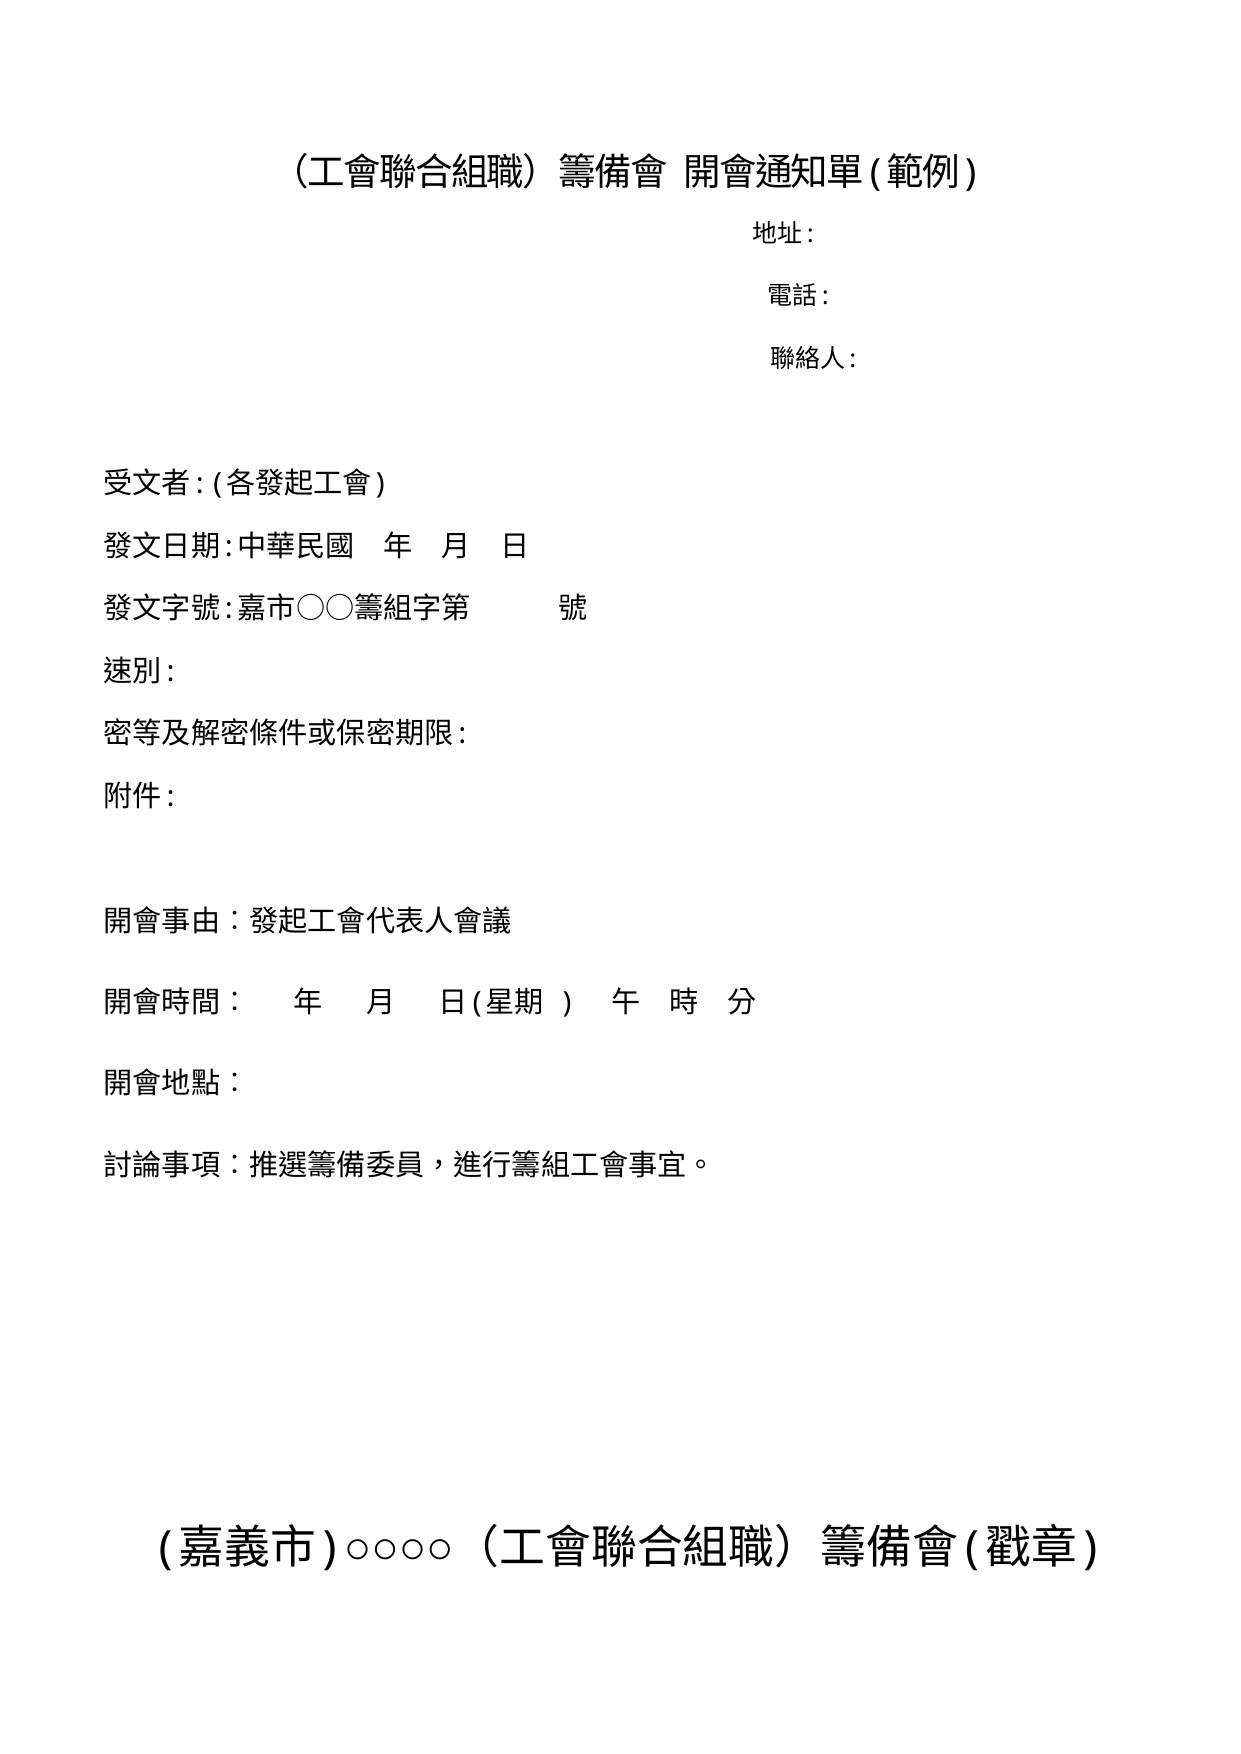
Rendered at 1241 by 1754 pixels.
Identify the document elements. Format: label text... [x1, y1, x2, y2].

text （工會聯合組職）籌備會 開會通知單(範例) [103, 127, 1152, 189]
text 聯絡人: [103, 314, 1152, 377]
text 發文日期:中華民國 年 月 日 [103, 502, 1152, 564]
text 開會時間︰ 年 月 日(星期 ) 午 時 分 [103, 958, 1152, 1021]
text (嘉義市)○○○○（工會聯合組職）籌備會(戳章) [103, 1471, 1152, 1596]
text 受文者:(各發起工會) [103, 439, 1152, 502]
text 附件: [103, 752, 1152, 814]
text 密等及解密條件或保密期限: [103, 689, 1152, 752]
text 發文字號:嘉市○○籌組字第 號 [103, 564, 1152, 627]
text 開會事由︰發起工會代表人會議 [103, 877, 1152, 939]
text 電話: [103, 252, 1152, 314]
text 地址: [103, 189, 1152, 252]
text 開會地點︰ [103, 1039, 1152, 1102]
text 速別: [103, 627, 1152, 689]
text 討論事項︰推選籌備委員，進行籌組工會事宜。 [103, 1121, 1152, 1183]
